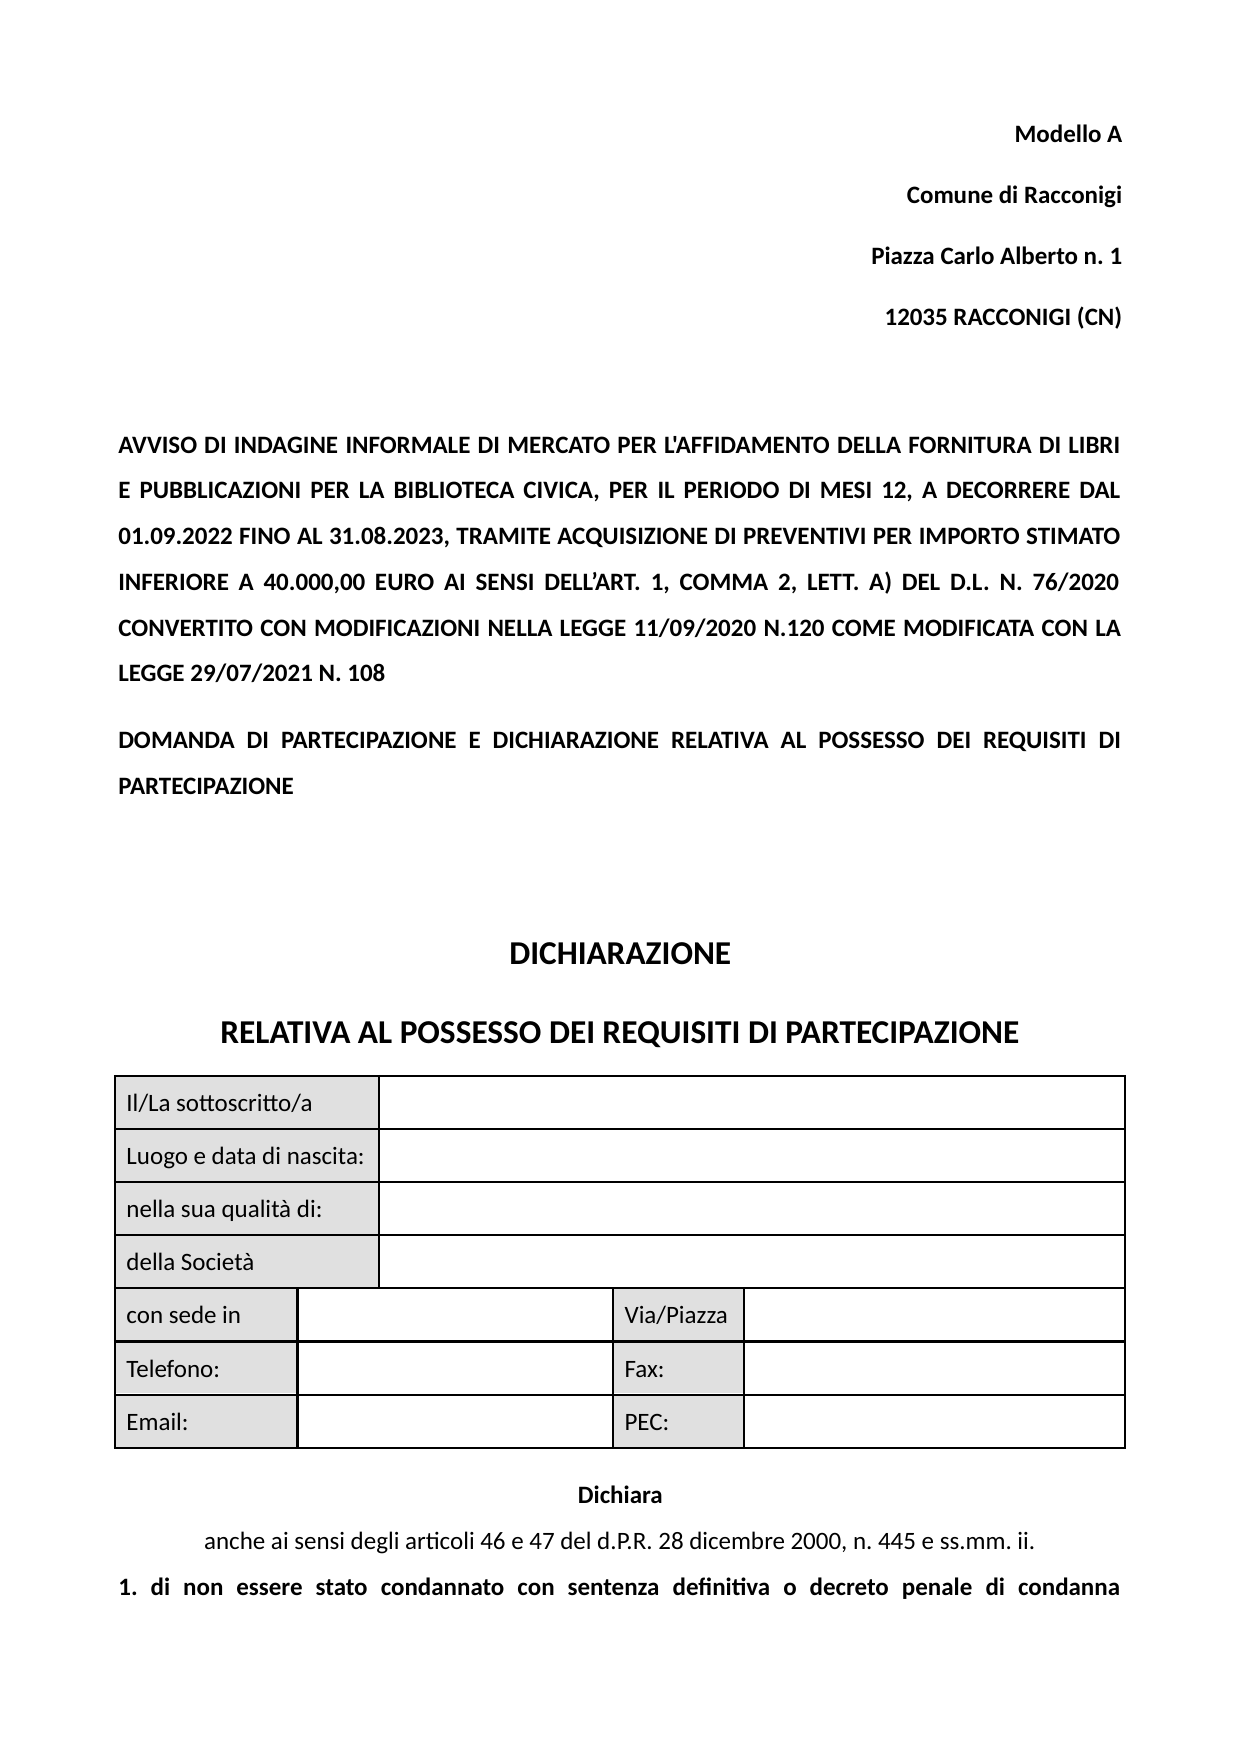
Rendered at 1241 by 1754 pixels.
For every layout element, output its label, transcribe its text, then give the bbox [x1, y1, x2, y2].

table_cell Luogo e data di nascita: [116, 1130, 378, 1181]
table_cell [299, 1396, 612, 1447]
table_cell Telefono: [116, 1343, 296, 1393]
table_cell PEC: [614, 1396, 743, 1447]
table_cell nella sua qualità di: [116, 1183, 378, 1234]
text Modello A [118, 118, 1122, 149]
text Comune di Racconigi [118, 179, 1122, 210]
table_cell Via/Piazza [614, 1289, 743, 1340]
table_cell [380, 1183, 1124, 1234]
text Piazza Carlo Alberto n. 1 [118, 240, 1122, 271]
table_cell [745, 1343, 1124, 1393]
table_cell [299, 1343, 612, 1393]
text 12035 RACCONIGI (CN) [118, 301, 1122, 332]
text Dichiara [118, 1479, 1122, 1510]
text anche ai sensi degli articoli 46 e 47 del d.P.R. 28 dicembre 2000, n. 445 e ss.mm. ii. [118, 1525, 1122, 1556]
text DOMANDA DI PARTECIPAZIONE E DICHIARAZIONE RELATIVA AL POSSESSO DEI REQUISITI DI PARTECIPAZIONE [118, 724, 1122, 800]
table_cell [745, 1396, 1124, 1447]
table_cell [299, 1289, 612, 1340]
text DICHIARAZIONE [118, 941, 1122, 970]
text AVVISO DI INDAGINE INFORMALE DI MERCATO PER L'AFFIDAMENTO DELLA FORNITURA DI LIBRI E PUBBLICAZIONI PER LA BIBLIOTECA CIVICA, PER IL PERIODO DI MESI 12, A DECORRERE DAL 01.09.2022 FINO AL 31.08.2023, TRAMITE ACQUISIZIONE DI PREVENTIVI PER IMPORTO STIMATO INFERIORE A 40.000,00 EURO AI SENSI DELL’ART. 1, COMMA 2, LETT. A) DEL D.L. N. 76/2020 CONVERTITO CON MODIFICAZIONI NELLA LEGGE 11/09/2020 N.120 COME MODIFICATA CON LA LEGGE 29/07/2021 N. 108 [118, 429, 1122, 688]
table_cell con sede in [116, 1289, 296, 1340]
table_cell [380, 1236, 1124, 1287]
table_header [380, 1077, 1124, 1128]
text 1. di non essere stato condannato con sentenza definitiva o decreto penale di condanna [118, 1571, 1122, 1601]
table_cell della Società [116, 1236, 378, 1287]
text RELATIVA AL POSSESSO DEI REQUISITI DI PARTECIPAZIONE [118, 1020, 1122, 1050]
table_cell [745, 1289, 1124, 1340]
table_cell Email: [116, 1396, 296, 1447]
table_header Il/La sottoscritto/a [116, 1077, 378, 1128]
table_cell Fax: [614, 1343, 743, 1393]
table_cell [380, 1130, 1124, 1181]
